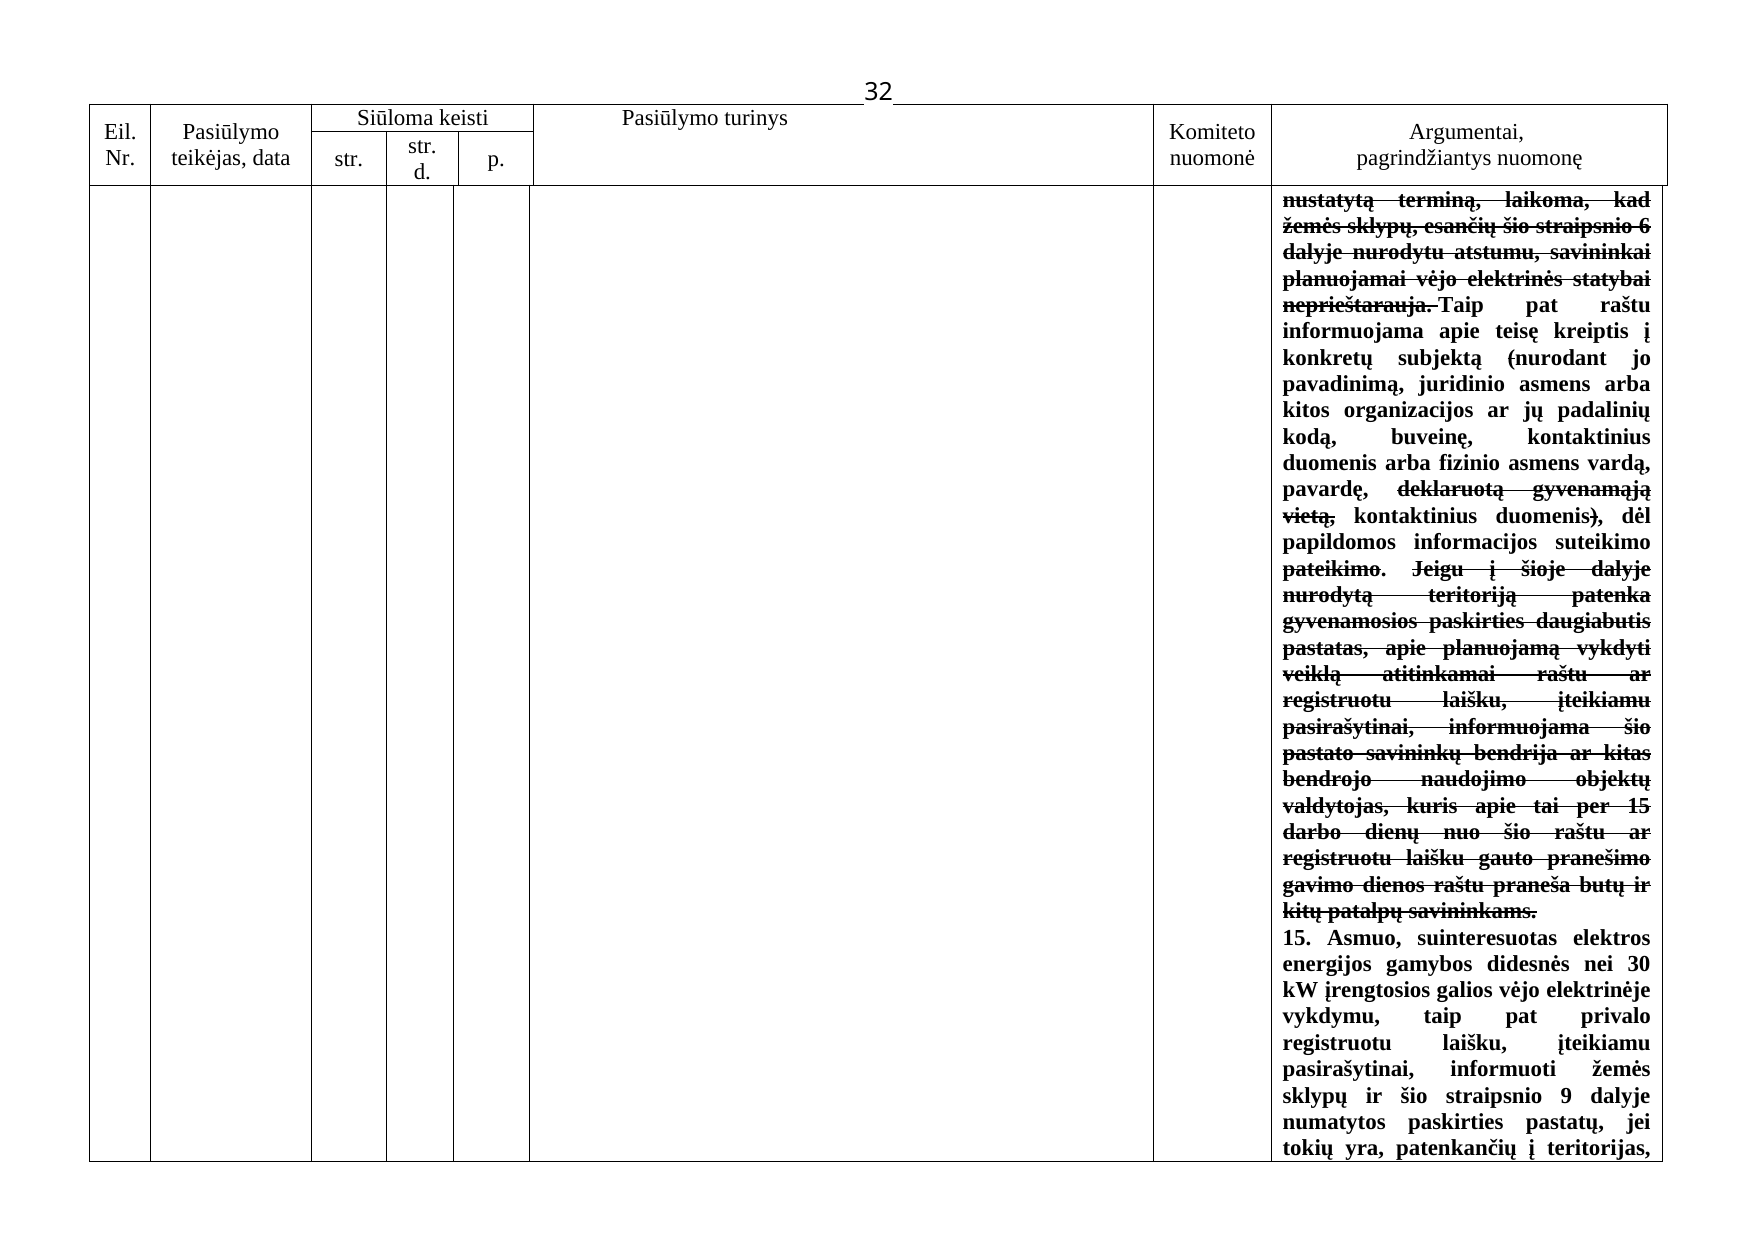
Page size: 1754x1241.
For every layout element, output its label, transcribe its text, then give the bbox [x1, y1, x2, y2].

table_header Siūloma keisti [312, 105, 533, 131]
table_header Pasiūlymo turinys [534, 105, 1153, 184]
table_cell nustatytą terminą, laikoma, kad žemės sklypų, esančių šio straipsnio 6 dalyje nurodytu atstumu, savininkai planuojamai vėjo elektrinės statybai neprieštarauja. Taip pat raštu informuojama apie teisę kreiptis į konkretų subjektą (nurodant jo pavadinimą, juridinio asmens arba kitos organizacijos ar jų padalinių kodą, buveinę, kontaktinius duomenis arba fizinio asmens vardą, pavardę, deklaruotą gyvenamąją vietą, kontaktinius duomenis), dėl papildomos informacijos suteikimo pateikimo. Jeigu į šioje dalyje nurodytą teritoriją patenka gyvenamosios paskirties daugiabutis pastatas, apie planuojamą vykdyti veiklą atitinkamai raštu ar registruotu laišku, įteikiamu pasirašytinai, informuojama šio pastato savininkų bendrija ar kitas bendrojo naudojimo objektų valdytojas, kuris apie tai per 15 darbo dienų nuo šio raštu ar registruotu laišku gauto pranešimo gavimo dienos raštu praneša butų ir kitų patalpų savininkams. 15. Asmuo, suinteresuotas elektros energijos gamybos didesnės nei 30 kW įrengtosios galios vėjo elektrinėje vykdymu, taip pat privalo registruotu laišku, įteikiamu pasirašytinai, informuoti žemės sklypų ir šio straipsnio 9 dalyje numatytos paskirties pastatų, jei tokių yra, patenkančių į teritorijas, [1272, 186, 1662, 1161]
table_cell [312, 186, 386, 1161]
table_header Eil. Nr. [90, 105, 150, 184]
table_cell [530, 186, 1153, 1161]
table_cell [90, 186, 150, 1161]
table_cell [1154, 186, 1271, 1161]
table_cell [454, 186, 529, 1161]
table_cell [1663, 186, 1667, 1161]
table_header Pasiūlymo teikėjas, data [151, 105, 311, 184]
table_cell [387, 186, 453, 1161]
table_cell p. [459, 132, 533, 184]
table_cell str. d. [387, 132, 458, 184]
table_header Argumentai, pagrindžiantys nuomonę [1272, 105, 1667, 184]
table_cell [151, 186, 311, 1161]
table_cell str. [312, 132, 386, 184]
table_header Komiteto nuomonė [1154, 105, 1271, 184]
